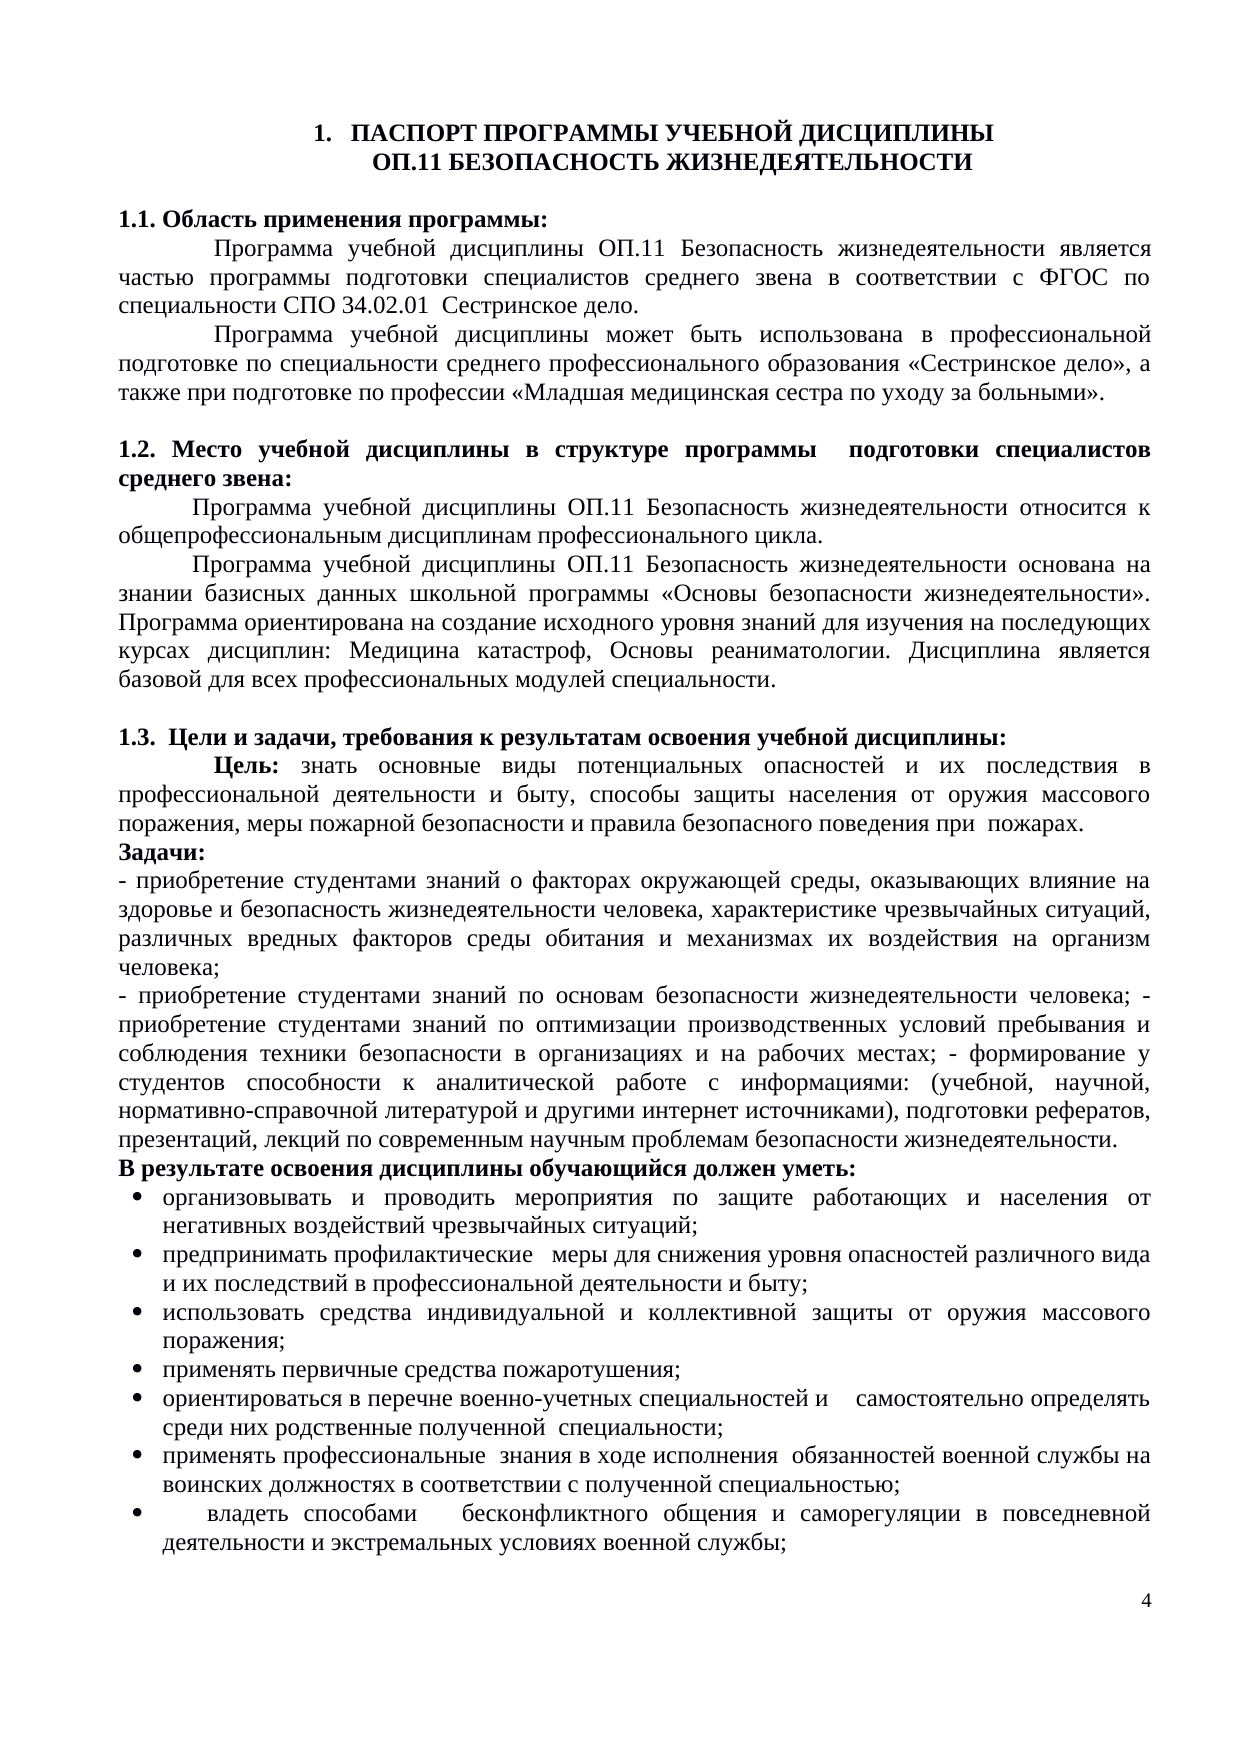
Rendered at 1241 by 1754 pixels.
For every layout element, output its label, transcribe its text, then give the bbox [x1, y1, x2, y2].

list использовать средства индивидуальной и коллективной защиты от оружия массового поражения; [133, 1297, 1152, 1354]
list организовывать и проводить мероприятия по защите работающих и населения от негативных воздействий чрезвычайных ситуаций; [133, 1182, 1152, 1239]
text 1.1. Область применения программы: [118, 204, 1152, 233]
list ПАСПОРТ ПРОГРАММЫ УЧЕБНОЙ ДИСЦИПЛИНЫ [156, 118, 1152, 147]
list владеть способами бесконфликтного общения и саморегуляции в повседневной деятельности и экстремальных условиях военной службы; [133, 1498, 1152, 1556]
text - приобретение студентами знаний по основам безопасности жизнедеятельности человека; - приобретение студентами знаний по оптимизации производственных условий пребывания и соблюдения техники безопасности в организациях и на рабочих местах; - формирование у студентов способности к аналитической работе с информациями: (учебной, научной, нормативно-справочной литературой и другими интернет источниками), подготовки рефератов, презентаций, лекций по современным научным проблемам безопасности жизнедеятельности. [118, 981, 1152, 1153]
text Задачи: [118, 837, 1152, 866]
text Цель: знать основные виды потенциальных опасностей и их последствия в профессиональной деятельности и быту, способы защиты населения от оружия массового поражения, меры пожарной безопасности и правила безопасного поведения при пожарах. [118, 751, 1152, 837]
text 1.2. Место учебной дисциплины в структуре программы подготовки специалистов среднего звена: [118, 434, 1152, 492]
list применять первичные средства пожаротушения; [133, 1354, 1152, 1383]
list применять профессиональные знания в ходе исполнения обязанностей военной службы на воинских должностях в соответствии с полученной специальностью; [133, 1441, 1152, 1498]
text ОП.11 безопасность жизнедеятельности [193, 147, 1152, 176]
text Программа учебной дисциплины ОП.11 Безопасность жизнедеятельности основана на знании базисных данных школьной программы «Основы безопасности жизнедеятельности». Программа ориентирована на создание исходного уровня знаний для изучения на последующих курсах дисциплин: Медицина катастроф, Основы реаниматологии. Дисциплина является базовой для всех профессиональных модулей специальности. [118, 549, 1152, 693]
text Программа учебной дисциплины ОП.11 Безопасность жизнедеятельности относится к общепрофессиональным дисциплинам профессионального цикла. [118, 492, 1152, 549]
text Программа учебной дисциплины может быть использована в профессиональной подготовке по специальности среднего профессионального образования «Сестринское дело», а также при подготовке по профессии «Младшая медицинская сестра по уходу за больными». [118, 319, 1152, 406]
text В результате освоения дисциплины обучающийся должен уметь: [118, 1153, 1152, 1182]
text 1.3. Цели и задачи, требования к результатам освоения учебной дисциплины: [118, 722, 1152, 751]
list предпринимать профилактические меры для снижения уровня опасностей различного вида и их последствий в профессиональной деятельности и быту; [133, 1239, 1152, 1297]
text Программа учебной дисциплины ОП.11 Безопасность жизнедеятельности является частью программы подготовки специалистов среднего звена в соответствии с ФГОС по специальности СПО 34.02.01 Сестринское дело. [118, 233, 1152, 319]
text - приобретение студентами знаний о факторах окружающей среды, оказывающих влияние на здоровье и безопасность жизнедеятельности человека, характеристике чрезвычайных ситуаций, различных вредных факторов среды обитания и механизмах их воздействия на организм человека; [118, 866, 1152, 981]
list ориентироваться в перечне военно-учетных специальностей и самостоятельно определять среди них родственные полученной специальности; [133, 1383, 1152, 1441]
